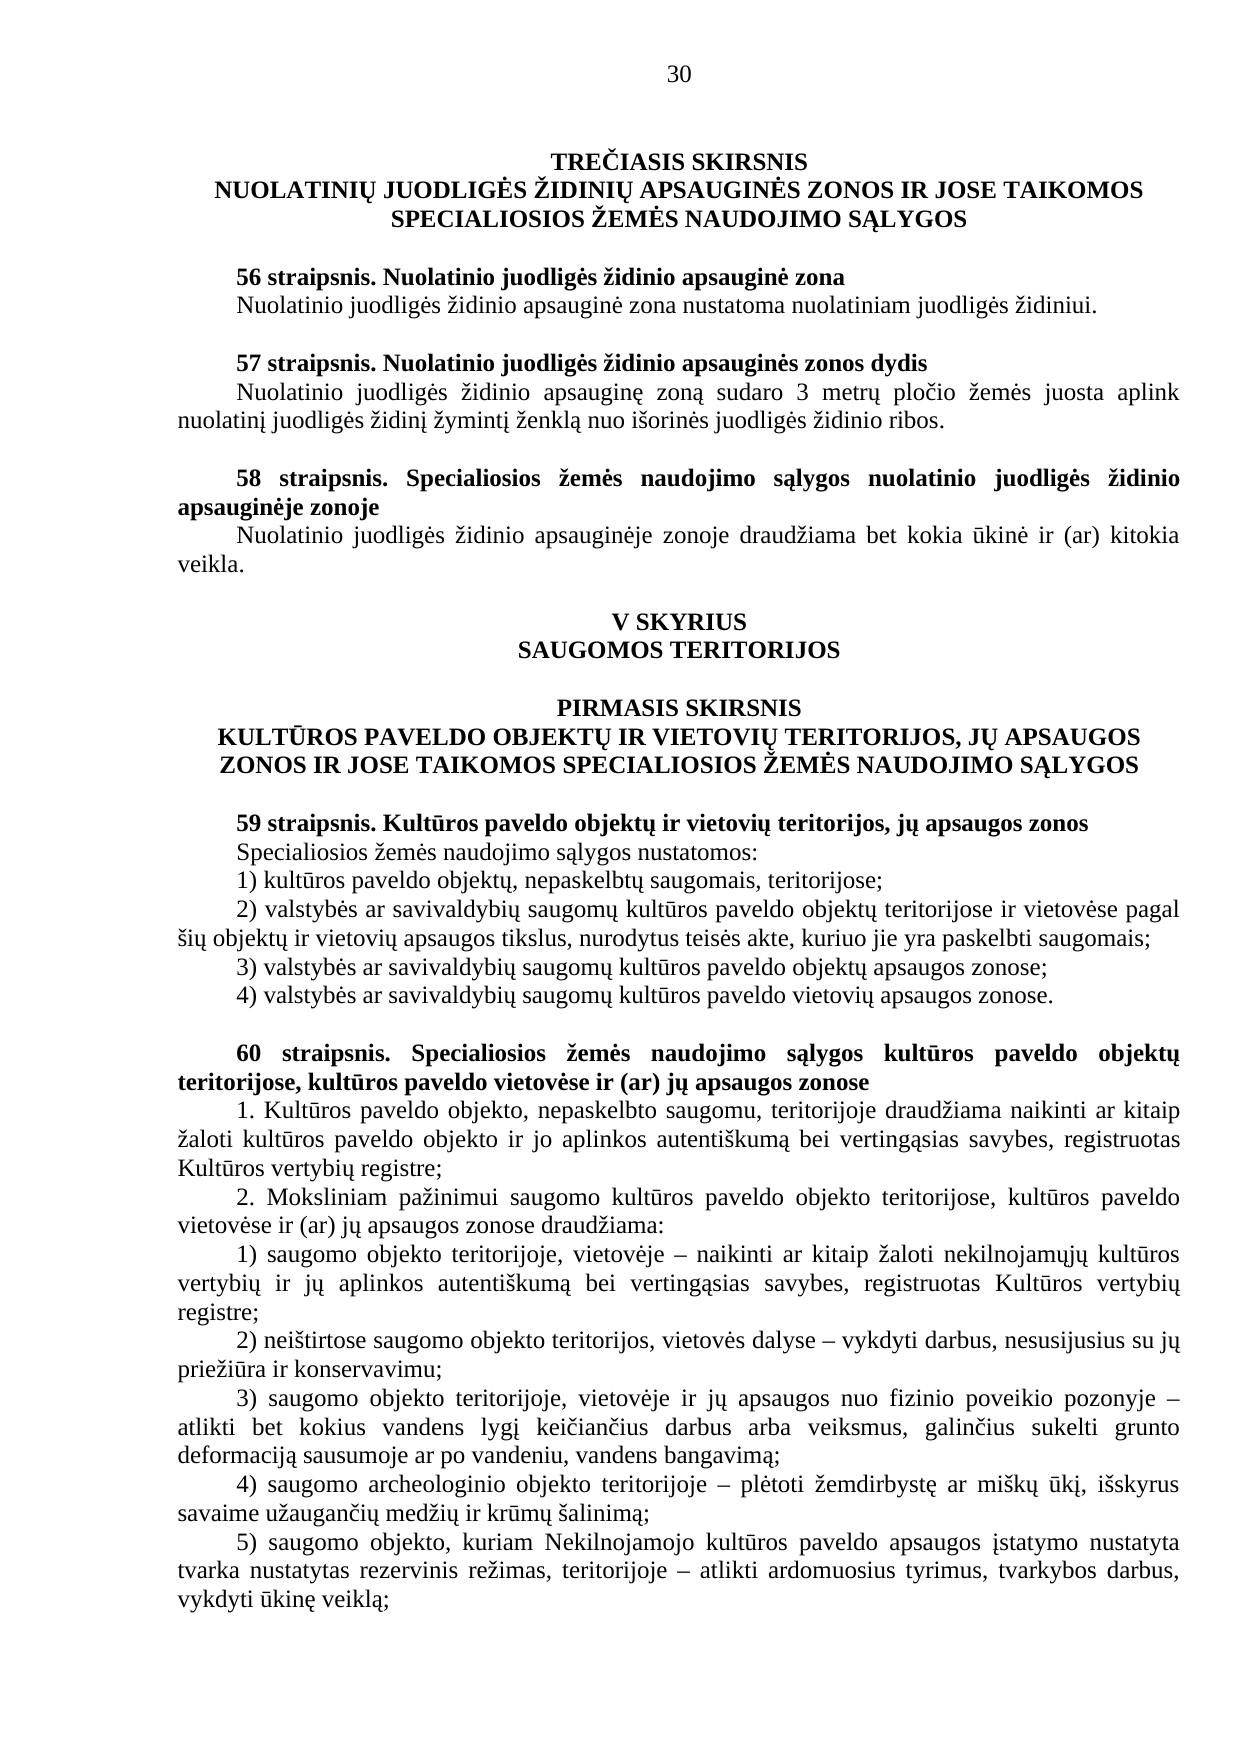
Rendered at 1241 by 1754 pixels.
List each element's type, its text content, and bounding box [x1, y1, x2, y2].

text 4) saugomo archeologinio objekto teritorijoje – plėtoti žemdirbystę ar miškų ūkį, išskyrus savaime užaugančių medžių ir krūmų šalinimą; [177, 1469, 1181, 1527]
text 2) valstybės ar savivaldybių saugomų kultūros paveldo objektų teritorijose ir vietovėse pagal šių objektų ir vietovių apsaugos tikslus, nurodytus teisės akte, kuriuo jie yra paskelbti saugomais; [177, 894, 1181, 952]
text PIRMASIS SKIRSNIS [177, 693, 1181, 722]
text 3) valstybės ar savivaldybių saugomų kultūros paveldo objektų apsaugos zonose; [177, 952, 1181, 981]
text 57 straipsnis. Nuolatinio juodligės židinio apsauginės zonos dydis [177, 348, 1181, 377]
text 1) kultūros paveldo objektų, nepaskelbtų saugomais, teritorijose; [177, 866, 1181, 894]
text 59 straipsnis. Kultūros paveldo objektų ir vietovių teritorijos, jų apsaugos zonos [177, 808, 1181, 837]
text 5) saugomo objekto, kuriam Nekilnojamojo kultūros paveldo apsaugos įstatymo nustatyta tvarka nustatytas rezervinis režimas, teritorijoje – atlikti ardomuosius tyrimus, tvarkybos darbus, vykdyti ūkinę veiklą; [177, 1527, 1181, 1613]
text 2) neištirtose saugomo objekto teritorijos, vietovės dalyse – vykdyti darbus, nesusijusius su jų priežiūra ir konservavimu; [177, 1326, 1181, 1383]
text 60 straipsnis. Specialiosios žemės naudojimo sąlygos kultūros paveldo objektų teritorijose, kultūros paveldo vietovėse ir (ar) jų apsaugos zonose [177, 1038, 1181, 1096]
text KULTŪROS PAVELDO OBJEKTŲ IR VIETOVIŲ TERITORIJOS, JŲ APSAUGOS ZONOS IR JOSE TAIKOMOS SPECIALIOSIOS ŽEMĖS NAUDOJIMO SĄLYGOS [177, 722, 1181, 779]
text 2. Moksliniam pažinimui saugomo kultūros paveldo objekto teritorijose, kultūros paveldo vietovėse ir (ar) jų apsaugos zonose draudžiama: [177, 1182, 1181, 1239]
text Specialiosios žemės naudojimo sąlygos nustatomos: [177, 837, 1181, 866]
text 56 straipsnis. Nuolatinio juodligės židinio apsauginė zona [177, 262, 1181, 291]
text Nuolatinio juodligės židinio apsauginėje zonoje draudžiama bet kokia ūkinė ir (ar) kitokia veikla. [177, 521, 1181, 578]
text SAUGOMOS TERITORIJOS [177, 636, 1181, 664]
text NUOLATINIŲ JUODLIGĖS ŽIDINIŲ APSAUGINĖS ZONOS IR JOSE TAIKOMOS SPECIALIOSIOS ŽEMĖS NAUDOJIMO SĄLYGOS [177, 176, 1181, 233]
text Nuolatinio juodligės židinio apsauginė zona nustatoma nuolatiniam juodligės židiniui. [177, 291, 1181, 319]
text 3) saugomo objekto teritorijoje, vietovėje ir jų apsaugos nuo fizinio poveikio pozonyje – atlikti bet kokius vandens lygį keičiančius darbus arba veiksmus, galinčius sukelti grunto deformaciją sausumoje ar po vandeniu, vandens bangavimą; [177, 1383, 1181, 1469]
text Nuolatinio juodligės židinio apsauginę zoną sudaro 3 metrų pločio žemės juosta aplink nuolatinį juodligės židinį žymintį ženklą nuo išorinės juodligės židinio ribos. [177, 377, 1181, 434]
text TREČIASIS SKIRSNIS [177, 147, 1181, 176]
text 4) valstybės ar savivaldybių saugomų kultūros paveldo vietovių apsaugos zonose. [177, 981, 1181, 1009]
text 58 straipsnis. Specialiosios žemės naudojimo sąlygos nuolatinio juodligės židinio apsauginėje zonoje [177, 463, 1181, 521]
text V SKYRIUS [177, 607, 1181, 636]
text 1) saugomo objekto teritorijoje, vietovėje – naikinti ar kitaip žaloti nekilnojamųjų kultūros vertybių ir jų aplinkos autentiškumą bei vertingąsias savybes, registruotas Kultūros vertybių registre; [177, 1239, 1181, 1326]
text 1. Kultūros paveldo objekto, nepaskelbto saugomu, teritorijoje draudžiama naikinti ar kitaip žaloti kultūros paveldo objekto ir jo aplinkos autentiškumą bei vertingąsias savybes, registruotas Kultūros vertybių registre; [177, 1096, 1181, 1182]
